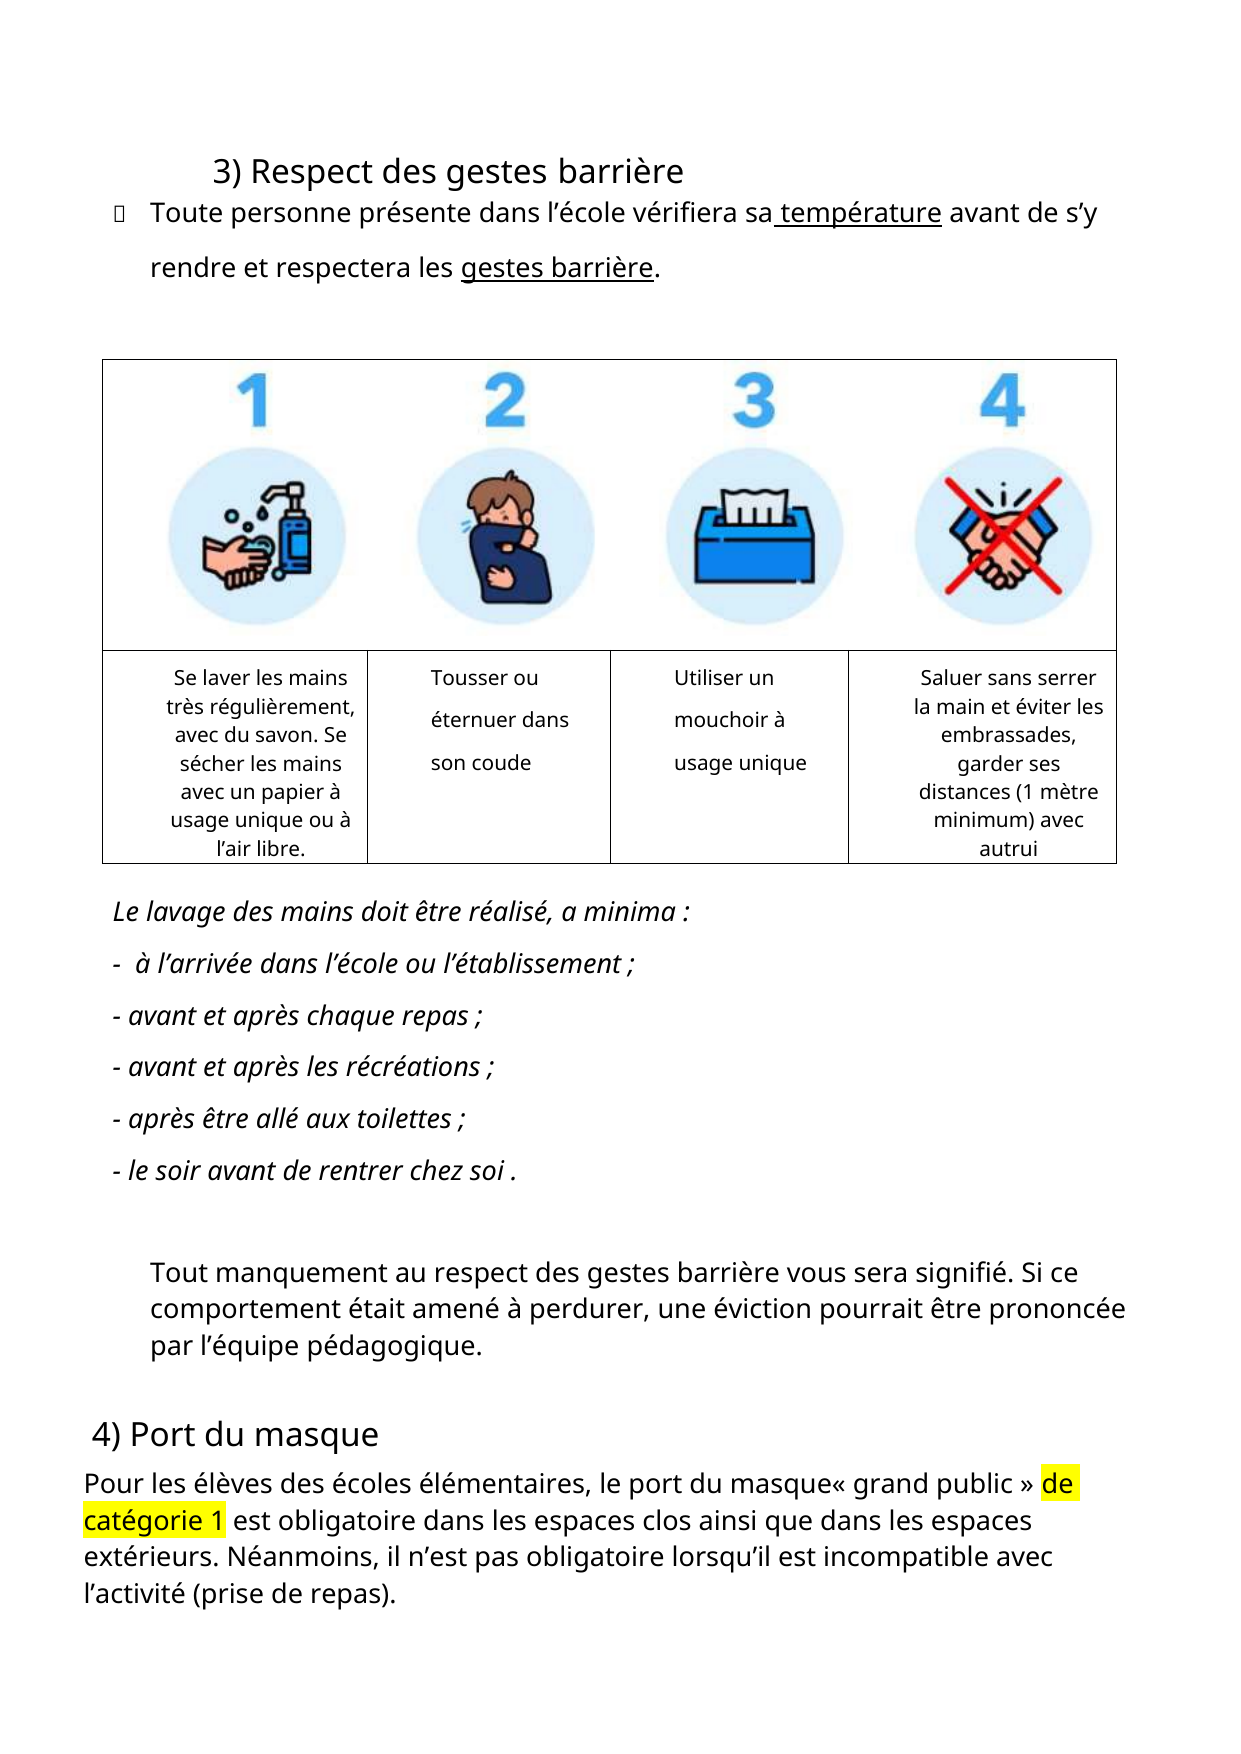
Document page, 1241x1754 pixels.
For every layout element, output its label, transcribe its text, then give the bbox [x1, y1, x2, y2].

table_cell Tousser ou éternuer dans son coude [368, 651, 610, 862]
list - avant et après chaque repas ; [112, 996, 1144, 1033]
list - après être allé aux toilettes ; [112, 1099, 1144, 1136]
text Pour les élèves des écoles élémentaires, le port du masque« grand public » de catégorie 1 est obligatoire dans les espaces clos ainsi que dans les espaces extérieurs. Néanmoins, il n’est pas obligatoire lorsqu’il est incompatible avec l’activité (prise de repas). [83, 1464, 1144, 1612]
subtitle 3) Respect des gestes barrière [160, 148, 1144, 193]
list - le soir avant de rentrer chez soi . [112, 1151, 1144, 1188]
list Toute personne présente dans l’école vérifiera sa température avant de s’y rendre et respectera les gestes barrière. [112, 193, 1128, 286]
table_cell Utiliser un mouchoir à usage unique [611, 651, 848, 862]
list Le lavage des mains doit être réalisé, a minima : [112, 892, 1144, 929]
table_header [103, 360, 1116, 650]
picture [165, 360, 1104, 636]
table_cell Se laver les mains très régulièrement, avec du savon. Se sécher les mains avec un papier à usage unique ou à l’air libre. [103, 651, 367, 862]
list - avant et après les récréations ; [112, 1048, 1144, 1084]
subtitle 4) Port du masque [83, 1410, 1144, 1456]
table_cell Saluer sans serrer la main et éviter les embrassades, garder ses distances (1 mètre minimum) avec autrui [849, 651, 1116, 862]
list Tout manquement au respect des gestes barrière vous sera signifié. Si ce comportement était amené à perdurer, une éviction pourrait être prononcée par l’équipe pédagogique. [112, 1253, 1128, 1364]
list - à l’arrivée dans l’école ou l’établissement ; [112, 944, 1144, 981]
